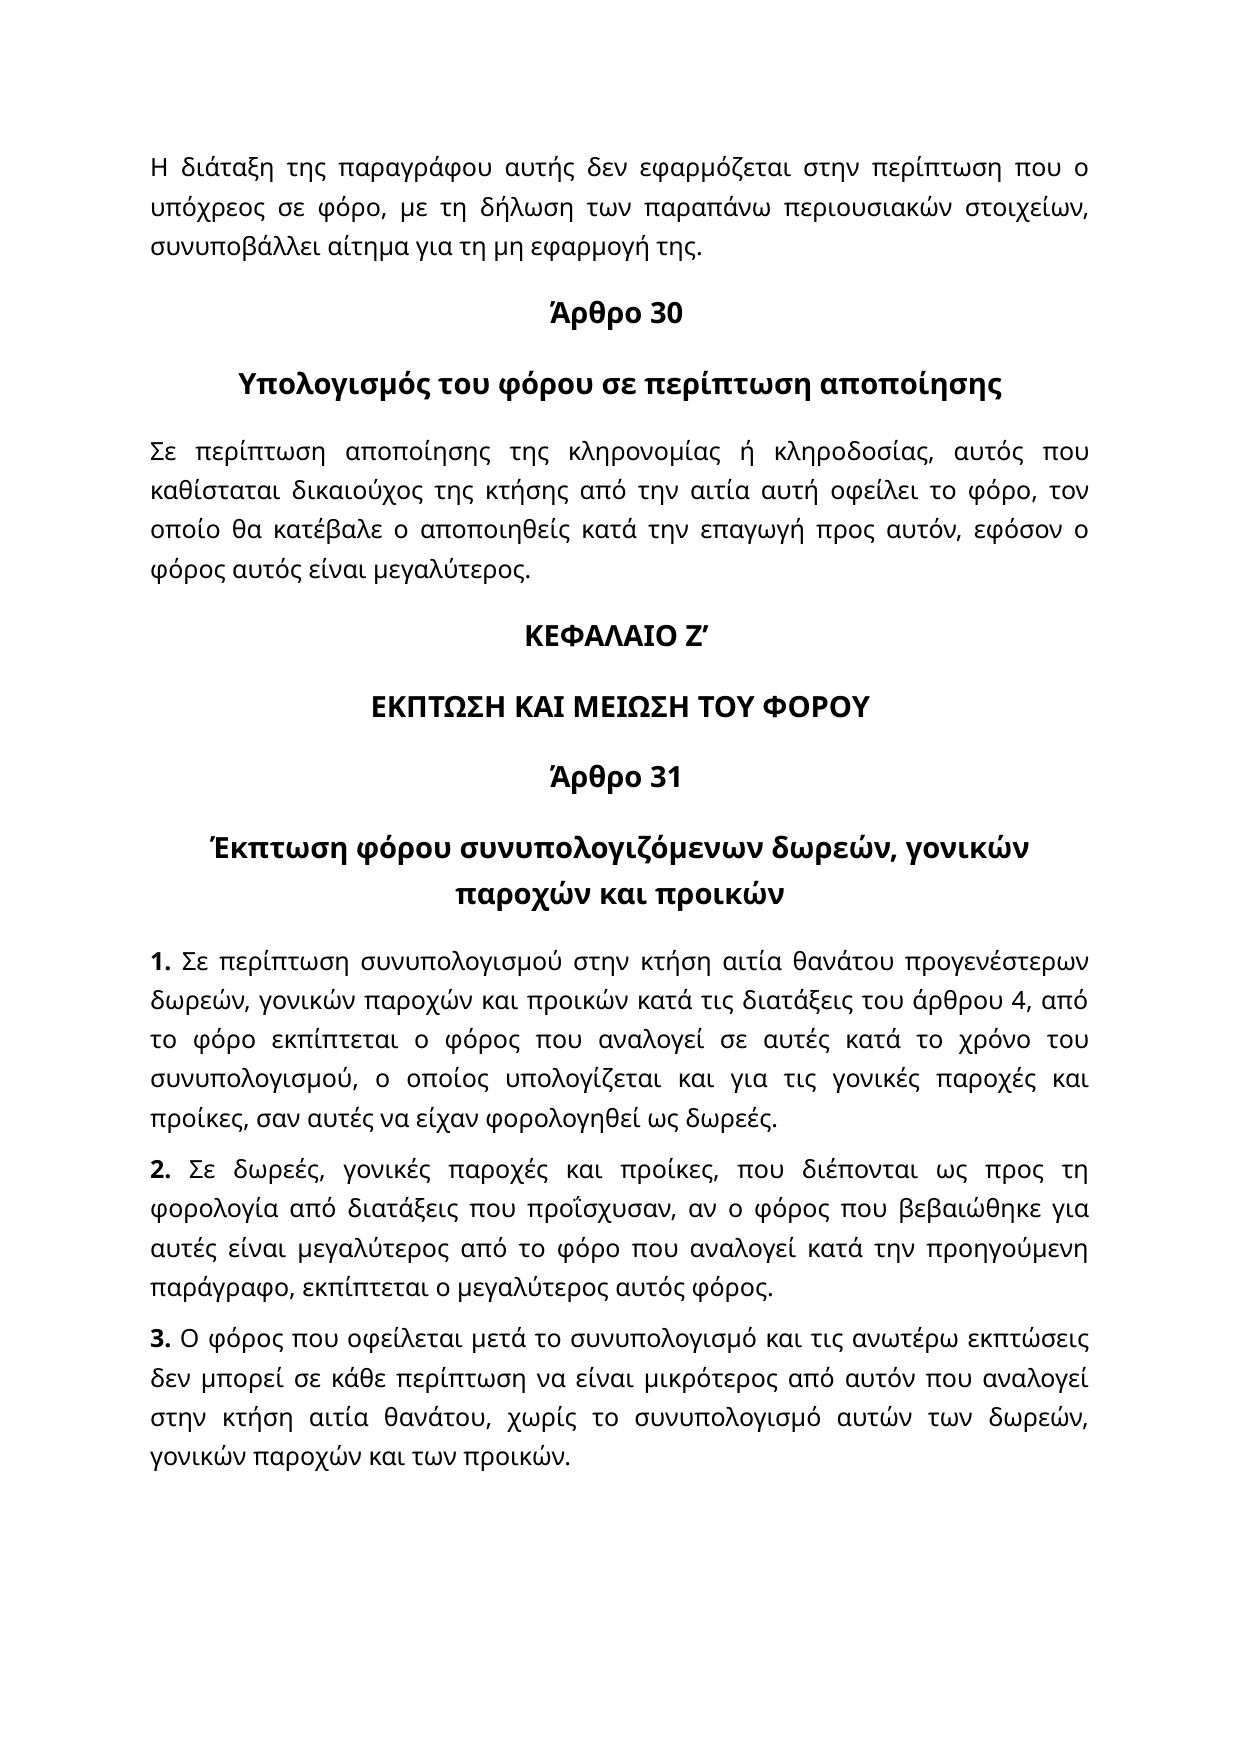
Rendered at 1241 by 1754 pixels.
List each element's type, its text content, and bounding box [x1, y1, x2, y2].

text 3. Ο φόρος που οφείλεται μετά το συνυπολογισμό και τις ανωτέρω εκπτώσεις δεν μπορεί σε κάθε περίπτωση να είναι μικρότερος από αυτόν που αναλογεί στην κτήση αιτία θανάτου, χωρίς το συνυπολογισμό αυτών των δωρεών, γονικών παροχών και των προικών. [150, 1321, 1090, 1473]
subtitle Άρθρο 31 [150, 757, 1090, 796]
text Η διάταξη της παραγράφου αυτής δεν εφαρμόζεται στην περίπτωση που ο υπόχρεος σε φόρο, με τη δήλωση των παραπάνω περιουσιακών στοιχείων, συνυποβάλλει αίτημα για τη μη εφαρμογή της. [150, 150, 1090, 262]
text 2. Σε δωρεές, γονικές παροχές και προίκες, που διέπονται ως προς τη φορολογία από διατάξεις που προΐσχυσαν, αν ο φόρος που βεβαιώθηκε για αυτές είναι μεγαλύτερος από το φόρο που αναλογεί κατά την προηγούμενη παράγραφο, εκπίπτεται ο μεγαλύτερος αυτός φόρος. [150, 1152, 1090, 1303]
subtitle ΕΚΠΤΩΣΗ ΚΑΙ ΜΕΙΩΣΗ ΤΟΥ ΦΟΡΟΥ [150, 686, 1090, 726]
subtitle Υπολογισμός του φόρου σε περίπτωση αποποίησης [150, 363, 1090, 403]
subtitle Άρθρο 30 [150, 292, 1090, 332]
text Σε περίπτωση αποποίησης της κληρονομίας ή κληροδοσίας, αυτός που καθίσταται δικαιούχος της κτήσης από την αιτία αυτή οφείλει το φόρο, τον οποίο θα κατέβαλε ο αποποιηθείς κατά την επαγωγή προς αυτόν, εφόσον ο φόρος αυτός είναι μεγαλύτερος. [150, 434, 1090, 585]
subtitle ΚΕΦΑΛΑΙΟ Ζ’ [150, 615, 1090, 655]
subtitle Έκπτωση φόρου συνυπολογιζόμενων δωρεών, γονικών παροχών και προικών [150, 827, 1090, 913]
text 1. Σε περίπτωση συνυπολογισμού στην κτήση αιτία θανάτου προγενέστερων δωρεών, γονικών παροχών και προικών κατά τις διατάξεις του άρθρου 4, από το φόρο εκπίπτεται ο φόρος που αναλογεί σε αυτές κατά το χρόνο του συνυπολογισμού, ο οποίος υπολογίζεται και για τις γονικές παροχές και προίκες, σαν αυτές να είχαν φορολογηθεί ως δωρεές. [150, 943, 1090, 1134]
